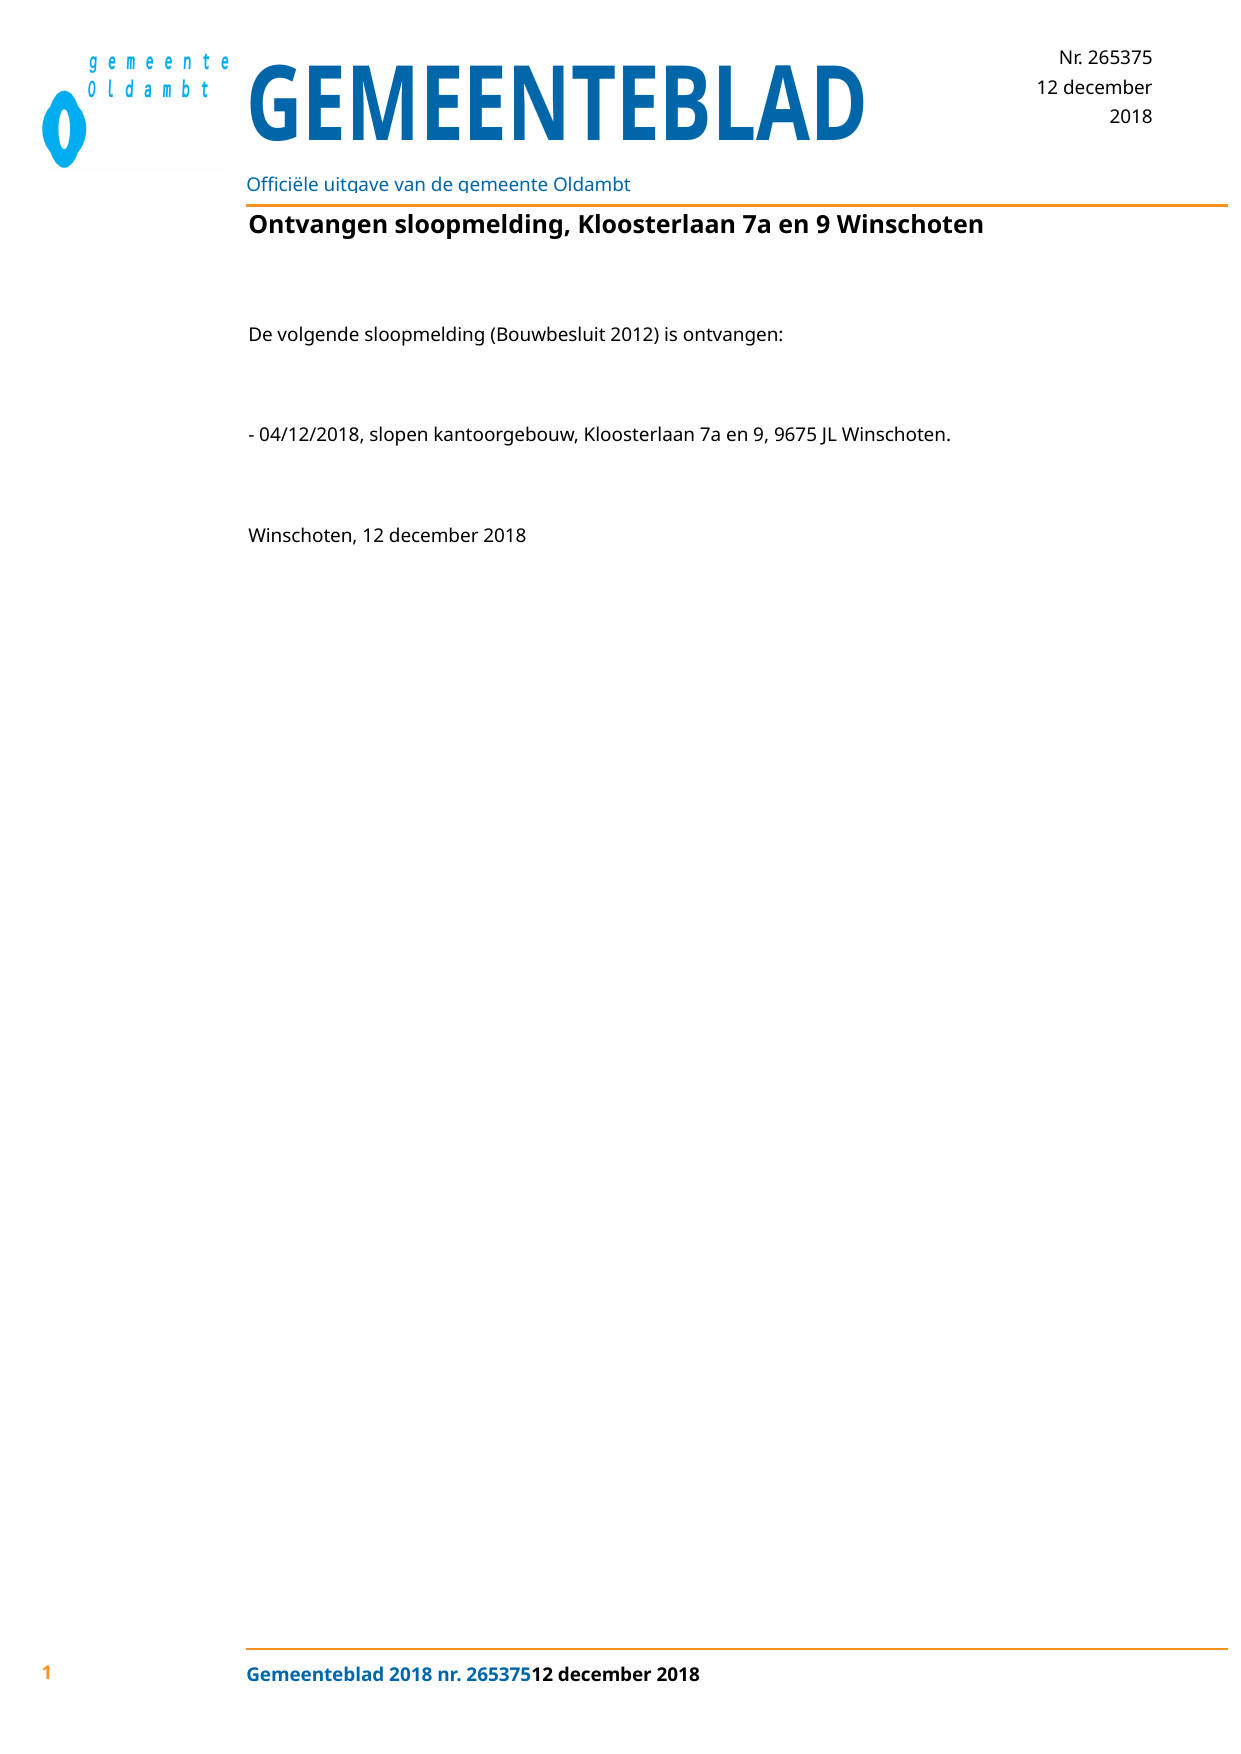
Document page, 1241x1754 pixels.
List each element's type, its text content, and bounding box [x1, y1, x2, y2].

text Ontvangen sloopmelding, Kloosterlaan 7a en 9 Winschoten [248, 207, 1152, 241]
text Winschoten, 12 december 2018 [248, 522, 1152, 548]
text - 04/12/2018, slopen kantoorgebouw, Kloosterlaan 7a en 9, 9675 JL Winschoten. [248, 422, 1152, 447]
picture [41, 47, 231, 172]
text De volgende sloopmelding (Bouwbesluit 2012) is ontvangen: [248, 321, 1152, 346]
